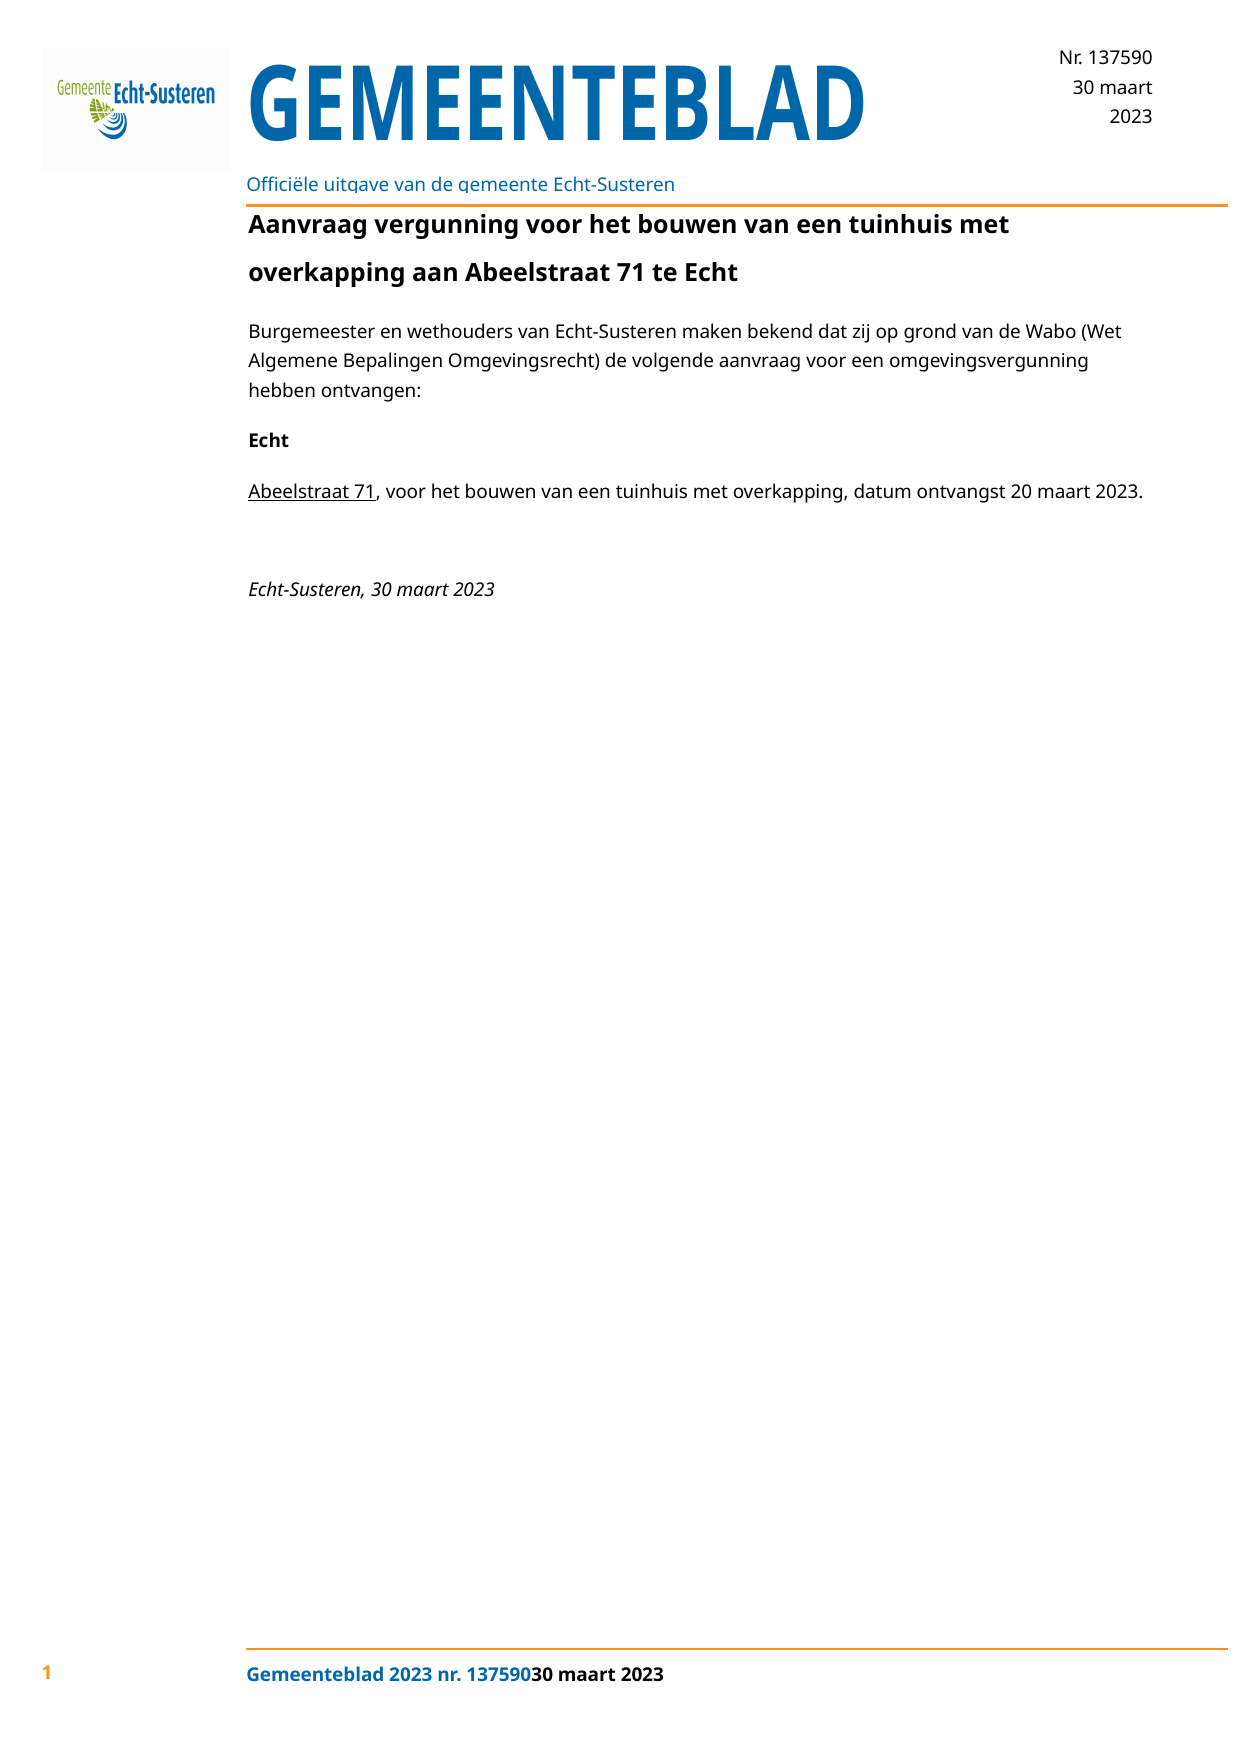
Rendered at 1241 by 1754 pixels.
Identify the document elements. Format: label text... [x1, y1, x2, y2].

text Burgemeester en wethouders van Echt-Susteren maken bekend dat zij op grond van de Wabo (Wet Algemene Bepalingen Omgevingsrecht) de volgende aanvraag voor een omgevingsvergunning hebben ontvangen: [248, 318, 1152, 403]
picture [41, 47, 231, 172]
text Echt-Susteren, 30 maart 2023 [248, 576, 1152, 602]
text Aanvraag vergunning voor het bouwen van een tuinhuis met overkapping aan Abeelstraat 71 te Echt [248, 207, 1152, 288]
text Abeelstraat 71, voor het bouwen van een tuinhuis met overkapping, datum ontvangst 20 maart 2023. [248, 478, 1152, 504]
text Echt [248, 427, 1152, 453]
